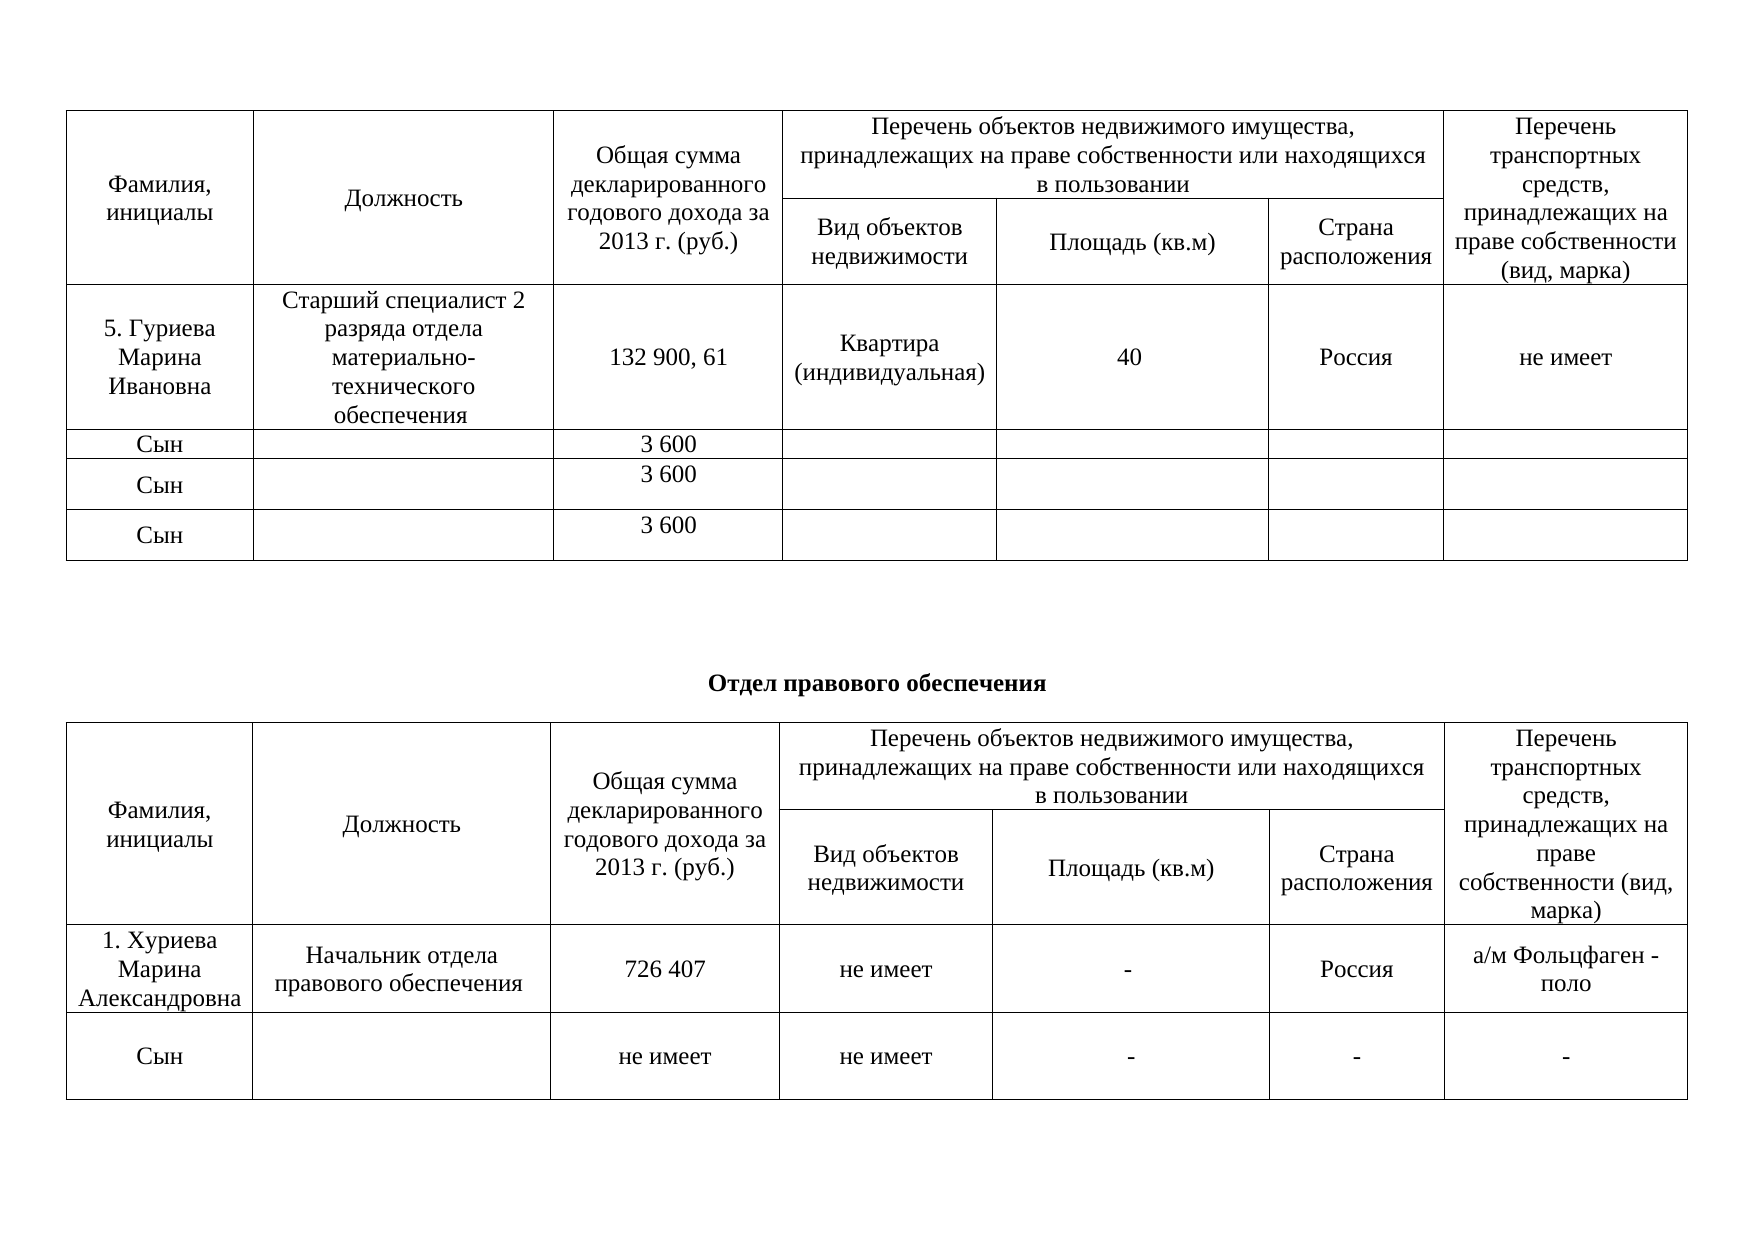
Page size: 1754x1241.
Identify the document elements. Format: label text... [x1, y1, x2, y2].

table_cell [783, 459, 996, 509]
table_cell не имеет [780, 1013, 992, 1099]
table_header Должность [254, 111, 553, 284]
table_cell [1269, 459, 1443, 509]
table_cell - [1445, 1013, 1687, 1099]
table_cell [254, 510, 553, 559]
table_cell 3 600 [554, 510, 782, 559]
table_cell 5. Гуриева Марина Ивановна [67, 285, 253, 428]
table_cell Квартира (индивидуальная) [783, 285, 996, 428]
table_cell - [1270, 1013, 1444, 1099]
table_cell Россия [1269, 285, 1443, 428]
table_cell [783, 510, 996, 559]
table_cell [783, 430, 996, 458]
table_cell 726 407 [551, 925, 779, 1012]
table_cell [1444, 430, 1687, 458]
table_cell Старший специалист 2 разряда отдела материально-технического обеспечения [254, 285, 553, 428]
table_cell 132 900, 61 [554, 285, 782, 428]
table_cell сын [67, 459, 253, 509]
table_cell Площадь (кв.м) [993, 810, 1269, 924]
table_header Фамилия, инициалы [67, 111, 253, 284]
table_cell [254, 459, 553, 509]
table_header Перечень транспортных средств, принадлежащих на праве собственности (вид, марка) [1444, 111, 1687, 284]
table_header Перечень транспортных средств, принадлежащих на праве собственности (вид, марка) [1445, 723, 1687, 924]
table_cell Сын [67, 1013, 252, 1099]
table_header Перечень объектов недвижимого имущества, принадлежащих на праве собственности или находящихся в пользовании [780, 723, 1444, 809]
table_cell - [993, 1013, 1269, 1099]
table_cell [1444, 510, 1687, 559]
table_cell не имеет [1444, 285, 1687, 428]
table_cell - [993, 925, 1269, 1012]
table_cell [1269, 510, 1443, 559]
table_cell Площадь (кв.м) [997, 199, 1268, 284]
table_cell а/м Фольцфаген - поло [1445, 925, 1687, 1012]
table_cell не имеет [780, 925, 992, 1012]
table_cell 40 [997, 285, 1268, 428]
table_header Должность [253, 723, 550, 924]
table_header Общая сумма декларированного годового дохода за 2013 г. (руб.) [554, 111, 782, 284]
table_cell 1. Хуриева Марина Александровна [67, 925, 252, 1012]
table_cell Россия [1270, 925, 1444, 1012]
table_cell 3 600 [554, 430, 782, 458]
table_header Фамилия, инициалы [67, 723, 252, 924]
table_cell [1444, 459, 1687, 509]
table_cell [997, 430, 1268, 458]
table_cell [1269, 430, 1443, 458]
table_cell сын [67, 430, 253, 458]
table_cell [253, 1013, 550, 1099]
table_cell Вид объектов недвижимости [780, 810, 992, 924]
table_cell [254, 430, 553, 458]
table_header Общая сумма декларированного годового дохода за 2013 г. (руб.) [551, 723, 779, 924]
table_cell Начальник отдела правового обеспечения [253, 925, 550, 1012]
table_cell Страна расположения [1270, 810, 1444, 924]
table_cell сын [67, 510, 253, 559]
table_cell не имеет [551, 1013, 779, 1099]
table_cell [997, 459, 1268, 509]
table_cell Страна расположения [1269, 199, 1443, 284]
table_cell 3 600 [554, 459, 782, 509]
table_cell Вид объектов недвижимости [783, 199, 996, 284]
text Отдел правового обеспечения [118, 668, 1636, 697]
table_cell [997, 510, 1268, 559]
table_header Перечень объектов недвижимого имущества, принадлежащих на праве собственности или находящихся в пользовании [783, 111, 1443, 197]
